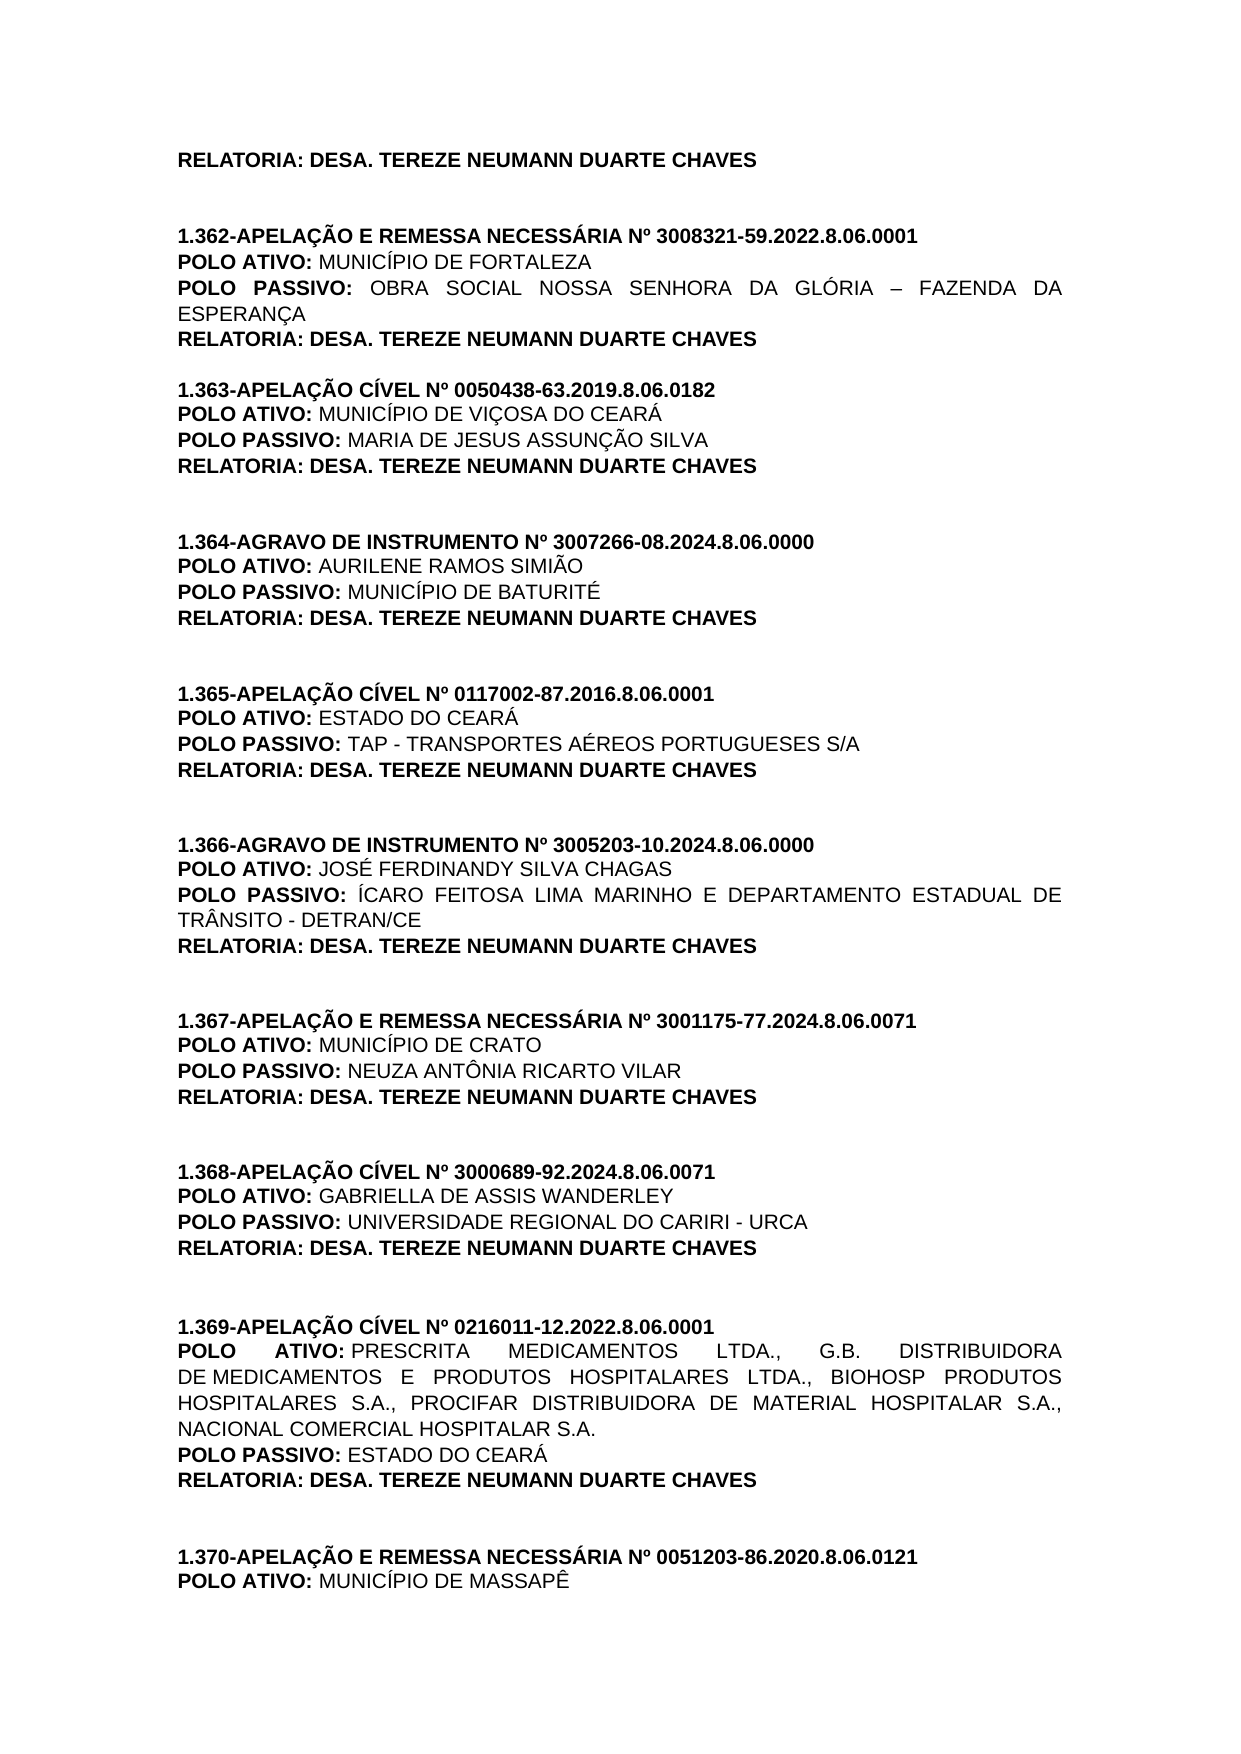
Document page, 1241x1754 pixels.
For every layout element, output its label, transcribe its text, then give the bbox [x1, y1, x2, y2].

text POLO ATIVO: AURILENE RAMOS SIMIÃO [177, 554, 1063, 578]
text POLO ATIVO: MUNICÍPIO DE VIÇOSA DO CEARÁ [177, 402, 1063, 426]
text POLO PASSIVO: MARIA DE JESUS ASSUNÇÃO SILVA [177, 428, 1063, 452]
text 1.370-APELAÇÃO E REMESSA NECESSÁRIA Nº 0051203-86.2020.8.06.0121 [177, 1544, 1063, 1568]
text 1.367-APELAÇÃO E REMESSA NECESSÁRIA Nº 3001175-77.2024.8.06.0071 [177, 1009, 1063, 1033]
text 1.364-AGRAVO DE INSTRUMENTO Nº 3007266-08.2024.8.06.0000 [177, 530, 1063, 554]
text POLO PASSIVO: TAP - TRANSPORTES AÉREOS PORTUGUESES S/A [177, 732, 1063, 756]
text RELATORIA: DESA. TEREZE NEUMANN DUARTE CHAVES [177, 758, 1063, 782]
text 1.368-APELAÇÃO CÍVEL Nº 3000689-92.2024.8.06.0071 [177, 1160, 1063, 1184]
text 1.365-APELAÇÃO CÍVEL Nº 0117002-87.2016.8.06.0001 [177, 682, 1063, 706]
text POLO PASSIVO: NEUZA ANTÔNIA RICARTO VILAR [177, 1059, 1063, 1083]
text POLO PASSIVO: ÍCARO FEITOSA LIMA MARINHO E DEPARTAMENTO ESTADUAL DE TRÂNSITO - DETRAN/CE [177, 882, 1063, 932]
text POLO PASSIVO: OBRA SOCIAL NOSSA SENHORA DA GLÓRIA – FAZENDA DA ESPERANÇA [177, 276, 1063, 325]
text POLO ATIVO: MUNICÍPIO DE FORTALEZA [177, 250, 1063, 274]
text 1.363-APELAÇÃO CÍVEL Nº 0050438-63.2019.8.06.0182 [177, 378, 1063, 402]
text RELATORIA: DESA. TEREZE NEUMANN DUARTE CHAVES [177, 148, 1063, 172]
text POLO ATIVO: PRESCRITA MEDICAMENTOS LTDA., G.B. DISTRIBUIDORA DE MEDICAMENTOS E PRODUTOS HOSPITALARES LTDA., BIOHOSP PRODUTOS HOSPITALARES S.A., PROCIFAR DISTRIBUIDORA DE MATERIAL HOSPITALAR S.A., NACIONAL COMERCIAL HOSPITALAR S.A. [177, 1339, 1063, 1441]
text 1.366-AGRAVO DE INSTRUMENTO Nº 3005203-10.2024.8.06.0000 [177, 833, 1063, 857]
text RELATORIA: DESA. TEREZE NEUMANN DUARTE CHAVES [177, 454, 1063, 478]
text POLO PASSIVO: MUNICÍPIO DE BATURITÉ [177, 580, 1063, 604]
text RELATORIA: DESA. TEREZE NEUMANN DUARTE CHAVES [177, 1085, 1063, 1109]
text POLO ATIVO: ESTADO DO CEARÁ [177, 706, 1063, 730]
text POLO ATIVO: MUNICÍPIO DE CRATO [177, 1033, 1063, 1057]
text RELATORIA: DESA. TEREZE NEUMANN DUARTE CHAVES [177, 1468, 1063, 1492]
text POLO ATIVO: GABRIELLA DE ASSIS WANDERLEY [177, 1184, 1063, 1208]
text POLO PASSIVO: ESTADO DO CEARÁ [177, 1442, 1063, 1466]
text 1.369-APELAÇÃO CÍVEL Nº 0216011-12.2022.8.06.0001 [177, 1315, 1063, 1339]
text POLO ATIVO: JOSÉ FERDINANDY SILVA CHAGAS [177, 857, 1063, 881]
text RELATORIA: DESA. TEREZE NEUMANN DUARTE CHAVES [177, 1235, 1063, 1259]
text POLO ATIVO: MUNICÍPIO DE MASSAPÊ [177, 1568, 1063, 1592]
text POLO PASSIVO: UNIVERSIDADE REGIONAL DO CARIRI - URCA [177, 1209, 1063, 1233]
text RELATORIA: DESA. TEREZE NEUMANN DUARTE CHAVES [177, 327, 1063, 351]
text RELATORIA: DESA. TEREZE NEUMANN DUARTE CHAVES [177, 934, 1063, 958]
text RELATORIA: DESA. TEREZE NEUMANN DUARTE CHAVES [177, 606, 1063, 630]
text 1.362-APELAÇÃO E REMESSA NECESSÁRIA Nº 3008321-59.2022.8.06.0001 [177, 224, 1063, 248]
